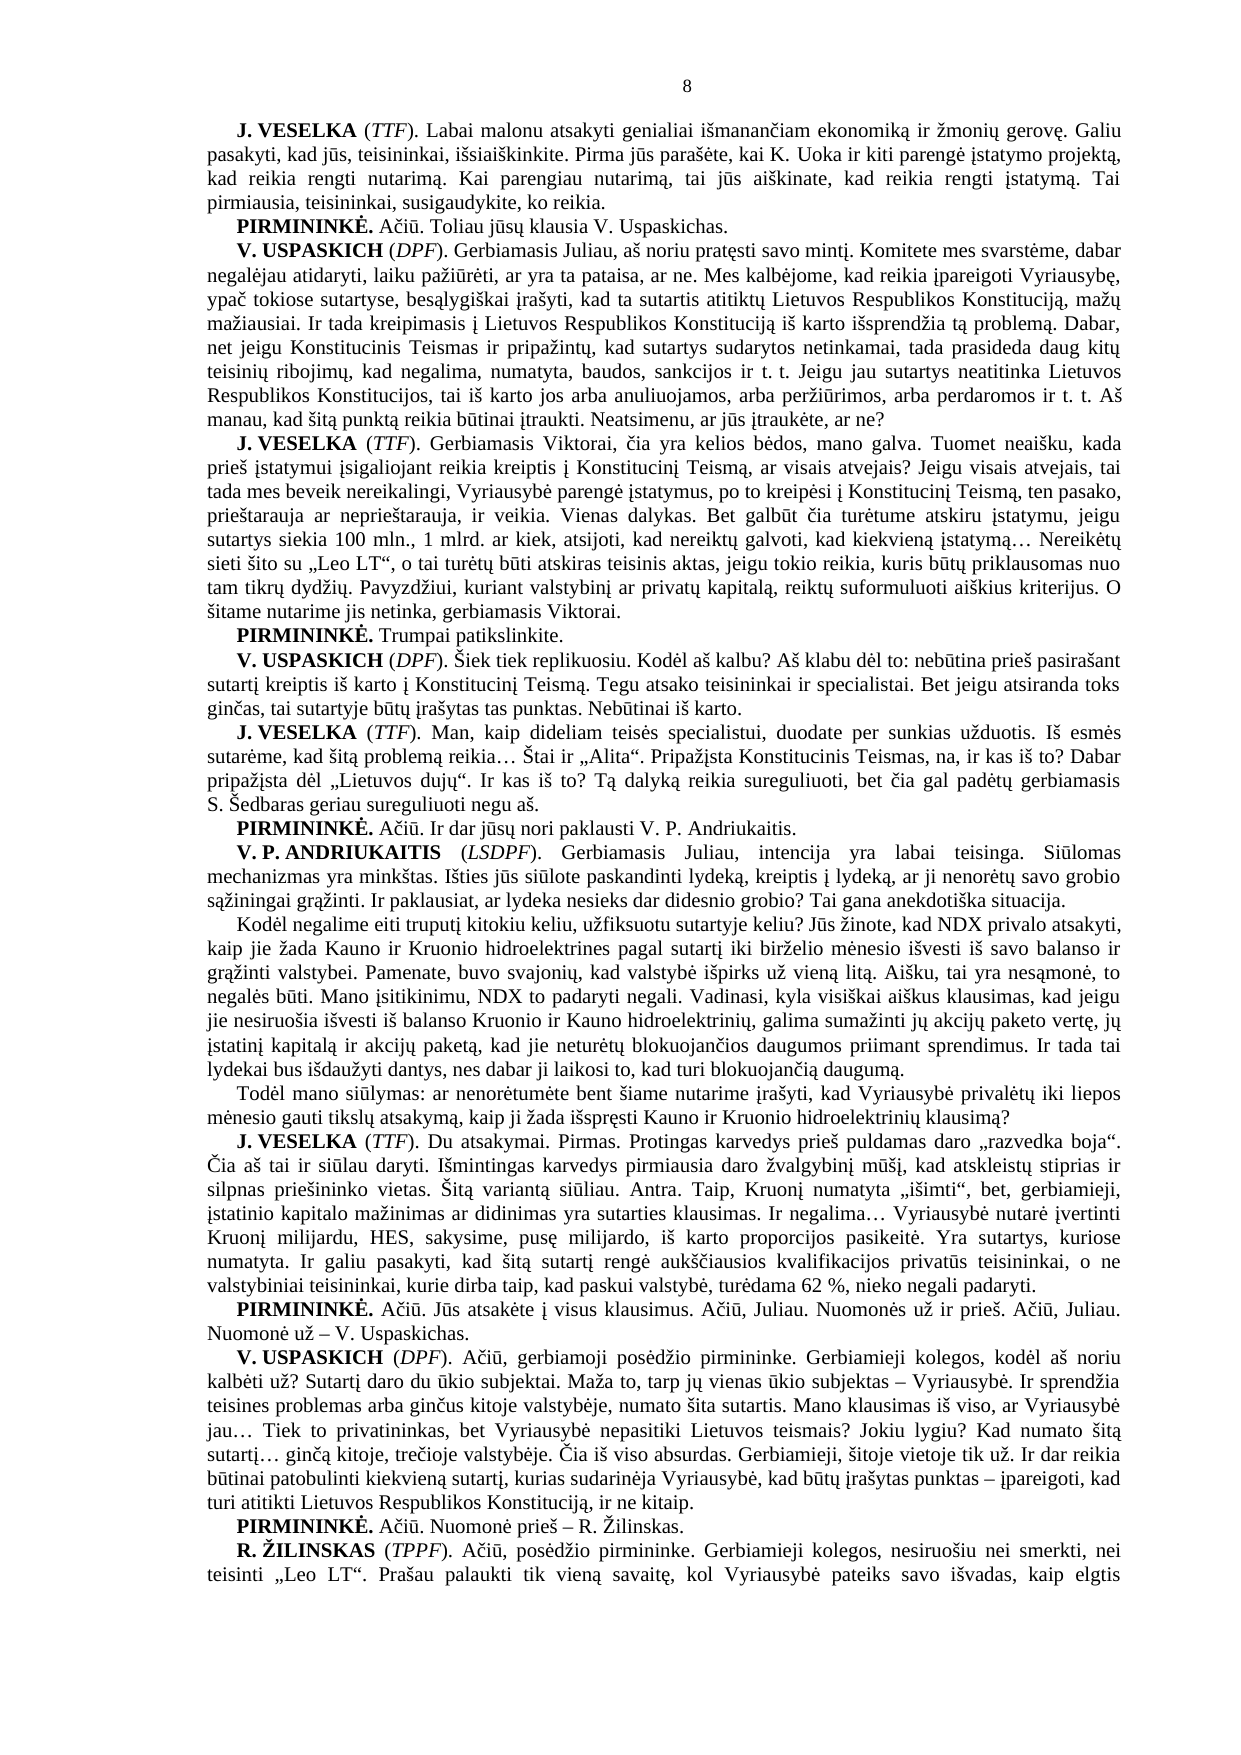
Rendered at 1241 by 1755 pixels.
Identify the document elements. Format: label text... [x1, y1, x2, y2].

text R. ŽILINSKAS (TPPF). Ačiū, posėdžio pirmininke. Gerbiamieji kolegos, nesiruošiu nei smerkti, nei teisinti „Leo LT“. Prašau palaukti tik vieną savaitę, kol Vyriausybė pateiks savo išvadas, kaip elgtis [207, 1538, 1122, 1586]
text Kodėl negalime eiti truputį kitokiu keliu, užfiksuotu sutartyje keliu? Jūs žinote, kad NDX privalo atsakyti, kaip jie žada Kauno ir Kruonio hidroelektrines pagal sutartį iki birželio mėnesio išvesti iš savo balanso ir grąžinti valstybei. Pamenate, buvo svajonių, kad valstybė išpirks už vieną litą. Aišku, tai yra nesąmonė, to negalės būti. Mano įsitikinimu, NDX to padaryti negali. Vadinasi, kyla visiškai aiškus klausimas, kad jeigu jie nesiruošia išvesti iš balanso Kruonio ir Kauno hidroelektrinių, galima sumažinti jų akcijų paketo vertę, jų įstatinį kapitalą ir akcijų paketą, kad jie neturėtų blokuojančios daugumos priimant sprendimus. Ir tada tai lydekai bus išdaužyti dantys, nes dabar ji laikosi to, kad turi blokuojančią daugumą. [207, 912, 1122, 1081]
text V. USPASKICH (DPF). Šiek tiek replikuosiu. Kodėl aš kalbu? Aš klabu dėl to: nebūtina prieš pasirašant sutartį kreiptis iš karto į Konstitucinį Teismą. Tegu atsako teisininkai ir specialistai. Bet jeigu atsiranda toks ginčas, tai sutartyje būtų įrašytas tas punktas. Nebūtinai iš karto. [207, 647, 1122, 720]
text J. VESELKA (TTF). Labai malonu atsakyti genialiai išmanančiam ekonomiką ir žmonių gerovę. Galiu pasakyti, kad jūs, teisininkai, išsiaiškinkite. Pirma jūs parašėte, kai K. Uoka ir kiti parengė įstatymo projektą, kad reikia rengti nutarimą. Kai parengiau nutarimą, tai jūs aiškinate, kad reikia rengti įstatymą. Tai pirmiausia, teisininkai, susigaudykite, ko reikia. [207, 118, 1122, 214]
text V. USPASKICH (DPF). Ačiū, gerbiamoji posėdžio pirmininke. Gerbiamieji kolegos, kodėl aš noriu kalbėti už? Sutartį daro du ūkio subjektai. Maža to, tarp jų vienas ūkio subjektas – Vyriausybė. Ir sprendžia teisines problemas arba ginčus kitoje valstybėje, numato šita sutartis. Mano klausimas iš viso, ar Vyriausybė jau… Tiek to privatininkas, bet Vyriausybė nepasitiki Lietuvos teismais? Jokiu lygiu? Kad numato šitą sutartį… ginčą kitoje, trečioje valstybėje. Čia iš viso absurdas. Gerbiamieji, šitoje vietoje tik už. Ir dar reikia būtinai patobulinti kiekvieną sutartį, kurias sudarinėja Vyriausybė, kad būtų įrašytas punktas – įpareigoti, kad turi atitikti Lietuvos Respublikos Konstituciją, ir ne kitaip. [207, 1345, 1122, 1514]
text V. USPASKICH (DPF). Gerbiamasis Juliau, aš noriu pratęsti savo mintį. Komitete mes svarstėme, dabar negalėjau atidaryti, laiku pažiūrėti, ar yra ta pataisa, ar ne. Mes kalbėjome, kad reikia įpareigoti Vyriausybę, ypač tokiose sutartyse, besąlygiškai įrašyti, kad ta sutartis atitiktų Lietuvos Respublikos Konstituciją, mažų mažiausiai. Ir tada kreipimasis į Lietuvos Respublikos Konstituciją iš karto išsprendžia tą problemą. Dabar, net jeigu Konstitucinis Teismas ir pripažintų, kad sutartys sudarytos netinkamai, tada prasideda daug kitų teisinių ribojimų, kad negalima, numatyta, baudos, sankcijos ir t. t. Jeigu jau sutartys neatitinka Lietuvos Respublikos Konstitucijos, tai iš karto jos arba anuliuojamos, arba peržiūrimos, arba perdaromos ir t. t. Aš manau, kad šitą punktą reikia būtinai įtraukti. Neatsimenu, ar jūs įtraukėte, ar ne? [207, 238, 1122, 431]
text V. P. ANDRIUKAITIS (LSDPF). Gerbiamasis Juliau, intencija yra labai teisinga. Siūlomas mechanizmas yra minkštas. Išties jūs siūlote paskandinti lydeką, kreiptis į lydeką, ar ji nenorėtų savo grobio sąžiningai grąžinti. Ir paklausiat, ar lydeka nesieks dar didesnio grobio? Tai gana anekdotiška situacija. [207, 840, 1122, 912]
text PIRMININKĖ. Ačiū. Nuomonė prieš – R. Žilinskas. [207, 1514, 1122, 1538]
text J. VESELKA (TTF). Gerbiamasis Viktorai, čia yra kelios bėdos, mano galva. Tuomet neaišku, kada prieš įstatymui įsigaliojant reikia kreiptis į Konstitucinį Teismą, ar visais atvejais? Jeigu visais atvejais, tai tada mes beveik nereikalingi, Vyriausybė parengė įstatymus, po to kreipėsi į Konstitucinį Teismą, ten pasako, prieštarauja ar neprieštarauja, ir veikia. Vienas dalykas. Bet galbūt čia turėtume atskiru įstatymu, jeigu sutartys siekia 100 mln., 1 mlrd. ar kiek, atsijoti, kad nereiktų galvoti, kad kiekvieną įstatymą… Nereikėtų sieti šito su „Leo LT“, o tai turėtų būti atskiras teisinis aktas, jeigu tokio reikia, kuris būtų priklausomas nuo tam tikrų dydžių. Pavyzdžiui, kuriant valstybinį ar privatų kapitalą, reiktų suformuluoti aiškius kriterijus. O šitame nutarime jis netinka, gerbiamasis Viktorai. [207, 431, 1122, 623]
text J. VESELKA (TTF). Du atsakymai. Pirmas. Protingas karvedys prieš puldamas daro „razvedka boja“. Čia aš tai ir siūlau daryti. Išmintingas karvedys pirmiausia daro žvalgybinį mūšį, kad atskleistų stiprias ir silpnas priešininko vietas. Šitą variantą siūliau. Antra. Taip, Kruonį numatyta „išimti“, bet, gerbiamieji, įstatinio kapitalo mažinimas ar didinimas yra sutarties klausimas. Ir negalima… Vyriausybė nutarė įvertinti Kruonį milijardu, HES, sakysime, pusę milijardo, iš karto proporcijos pasikeitė. Yra sutartys, kuriose numatyta. Ir galiu pasakyti, kad šitą sutartį rengė aukščiausios kvalifikacijos privatūs teisininkai, o ne valstybiniai teisininkai, kurie dirba taip, kad paskui valstybė, turėdama 62 %, nieko negali padaryti. [207, 1129, 1122, 1297]
text Todėl mano siūlymas: ar nenorėtumėte bent šiame nutarime įrašyti, kad Vyriausybė privalėtų iki liepos mėnesio gauti tikslų atsakymą, kaip ji žada išspręsti Kauno ir Kruonio hidroelektrinių klausimą? [207, 1081, 1122, 1129]
text PIRMININKĖ. Ačiū. Toliau jūsų klausia V. Uspaskichas. [207, 214, 1122, 238]
text PIRMININKĖ. Trumpai patikslinkite. [207, 623, 1122, 647]
text PIRMININKĖ. Ačiū. Ir dar jūsų nori paklausti V. P. Andriukaitis. [207, 816, 1122, 840]
text J. VESELKA (TTF). Man, kaip dideliam teisės specialistui, duodate per sunkias užduotis. Iš esmės sutarėme, kad šitą problemą reikia… Štai ir „Alita“. Pripažįsta Konstitucinis Teismas, na, ir kas iš to? Dabar pripažįsta dėl „Lietuvos dujų“. Ir kas iš to? Tą dalyką reikia sureguliuoti, bet čia gal padėtų gerbiamasis S. Šedbaras geriau sureguliuoti negu aš. [207, 720, 1122, 816]
text PIRMININKĖ. Ačiū. Jūs atsakėte į visus klausimus. Ačiū, Juliau. Nuomonės už ir prieš. Ačiū, Juliau. Nuomonė už – V. Uspaskichas. [207, 1297, 1122, 1345]
